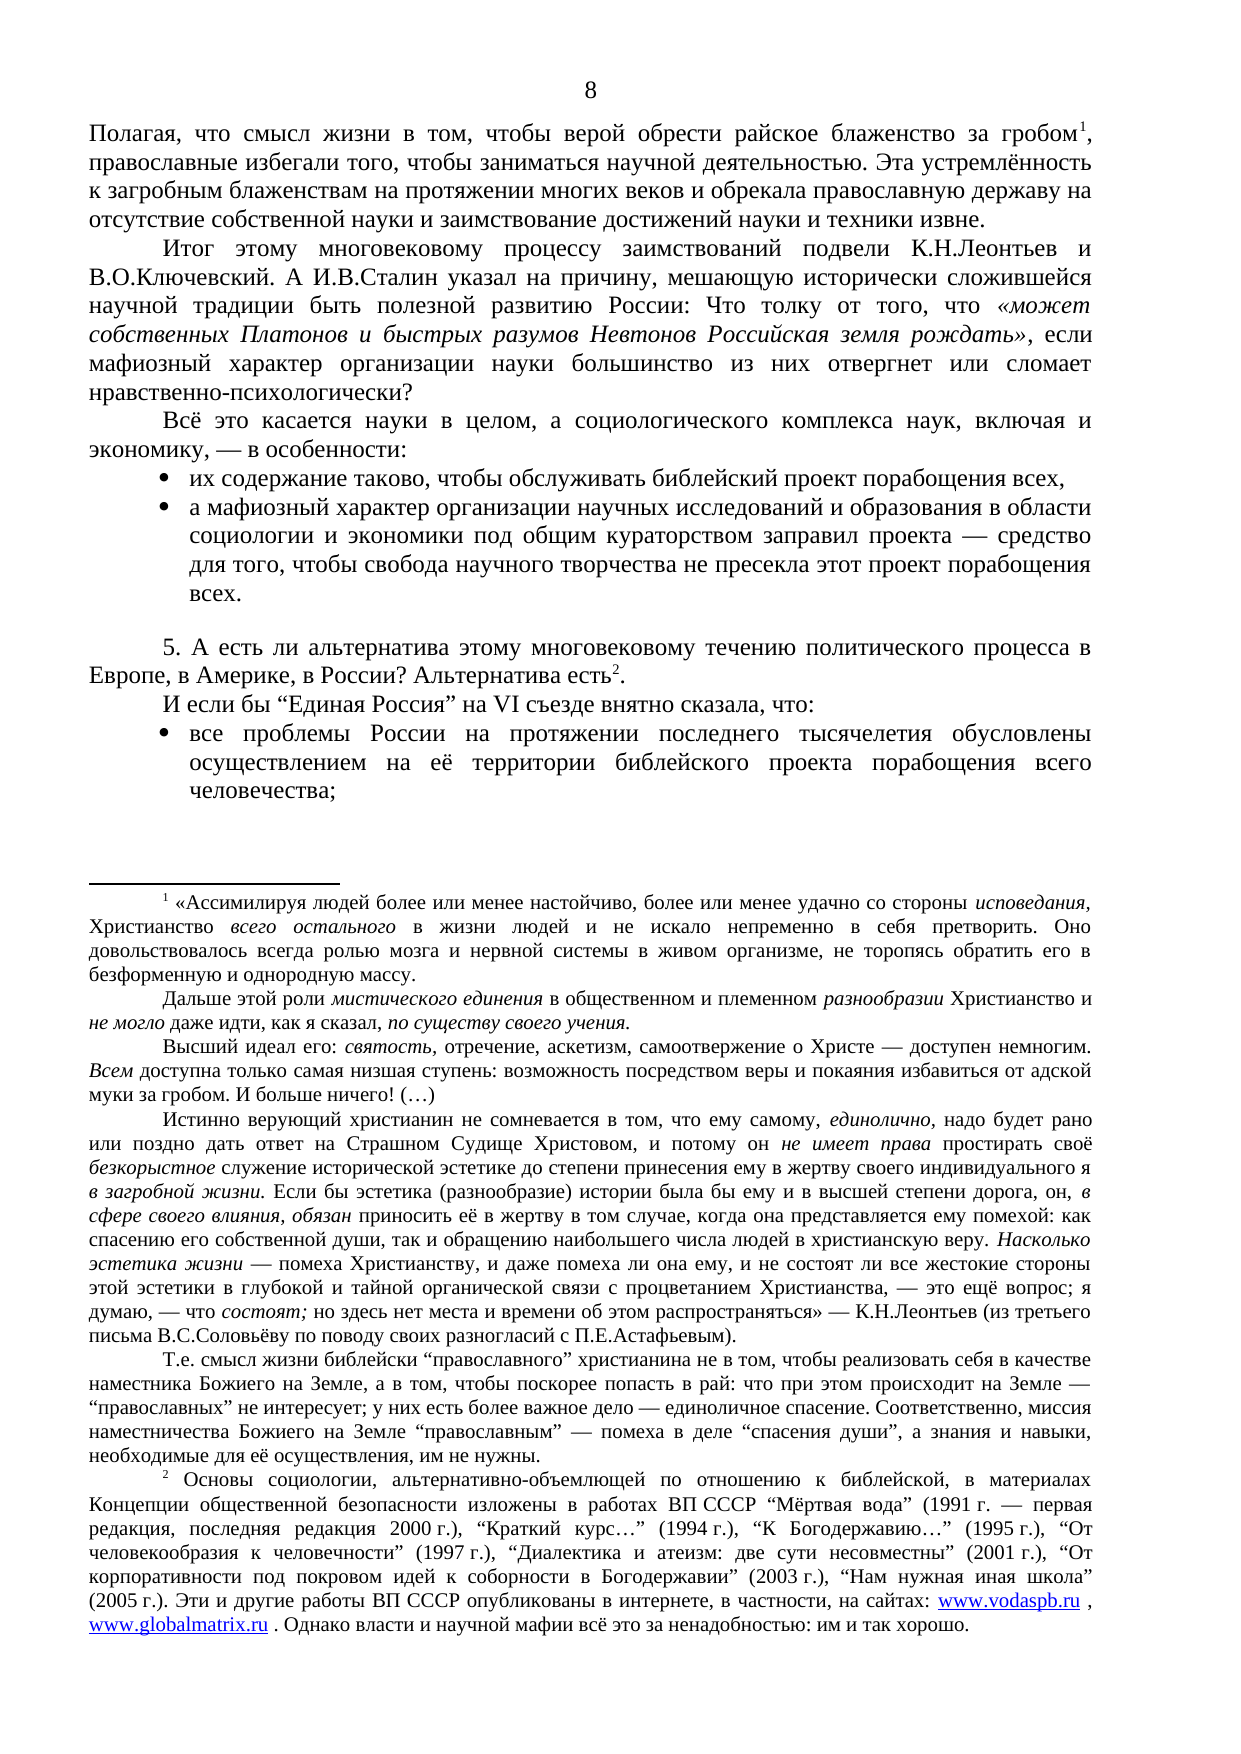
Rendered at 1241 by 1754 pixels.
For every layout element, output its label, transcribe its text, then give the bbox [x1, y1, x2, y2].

text Всё это касается науки в целом, а социологического комплекса наук, включая и экономику, — в особенности: [89, 406, 1092, 463]
text Дальше этой роли мистического единения в общественном и племенном разнообразии Христианство и не могло даже идти, как я сказал, по существу своего учения. [89, 986, 1092, 1034]
text Основы социологии, альтернативно-объемлющей по отношению к библейской, в материалах Концепции общественной безопасности изложены в работах ВП СССР “Мёртвая вода” (1991 г. — первая редакция, последняя редакция 2000 г.), “Краткий курс…” (1994 г.), “К Богодержавию…” (1995 г.), “От человекообразия к человечности” (1997 г.), “Диалектика и атеизм: две сути несовместны” (2001 г.), “От корпоративности под покровом идей к соборности в Богодержавии” (2003 г.), “Нам нужная иная школа” (2005 г.). Эти и другие работы ВП СССР опубликованы в интернете, в частности, на сайтах: www.vodaspb.ru , www.globalmatrix.ru . Однако власти и научной мафии всё это за ненадобностью: им и так хорошо. [89, 1467, 1092, 1636]
text И если бы “Единая Россия” на VI съезде внятно сказала, что: [89, 689, 1092, 718]
list все проблемы России на протяжении последнего тысячелетия обусловлены осуществлением на её территории библейского проекта порабощения всего человечества; [159, 718, 1092, 804]
text Т.е. смысл жизни библейски “православного” христианина не в том, чтобы реализовать себя в качестве наместника Божиего на Земле, а в том, чтобы поскорее попасть в рай: что при этом происходит на Земле — “православных” не интересует; у них есть более важное дело — единоличное спасение. Соответственно, миссия наместничества Божиего на Земле “православным” — помеха в деле “спасения души”, а знания и навыки, необходимые для её осуществления, им не нужны. [89, 1347, 1092, 1467]
text «Ассимилируя людей более или менее настойчиво, более или менее удачно со стороны исповедания, Христианство всего остального в жизни людей и не искало непременно в себя претворить. Оно довольствовалось всегда ролью мозга и нервной системы в живом организме, не торопясь обратить его в безформенную и однородную массу. [89, 890, 1092, 986]
text Истинно верующий христианин не сомневается в том, что ему самому, единолично, надо будет рано или поздно дать ответ на Страшном Судище Христовом, и потому он не имеет права простирать своё безкорыстное служение исторической эстетике до степени принесения ему в жертву своего индивидуального я в загробной жизни. Если бы эстетика (разнообразие) истории была бы ему и в высшей степени дорога, он, в сфере своего влияния, обязан приносить её в жертву в том случае, когда она представляется ему помехой: как спасению его собственной души, так и обращению наибольшего числа людей в христианскую веру. Насколько эстетика жизни — помеха Христианству, и даже помеха ли она ему, и не состоят ли все жестокие стороны этой эстетики в глубокой и тайной органической связи с процветанием Христианства, — это ещё вопрос; я думаю, — что состоят; но здесь нет места и времени об этом распространяться» — К.Н.Леонтьев (из третьего письма В.С.Соловьёву по поводу своих разногласий с П.Е.Астафьевым). [89, 1106, 1092, 1347]
list а мафиозный характер организации научных исследований и образования в области социологии и экономики под общим кураторством заправил проекта — средство для того, чтобы свобода научного творчества не пресекла этот проект порабощения всех. [159, 492, 1092, 607]
text 5. А есть ли альтернатива этому многовековому течению политического процесса в Европе, в Америке, в России? Альтернатива есть. [89, 632, 1092, 689]
text Итог этому многовековому процессу заимствований подвели К.Н.Леонтьев и В.О.Ключевский. А И.В.Сталин указал на причину, мешающую исторически сложившейся научной традиции быть полезной развитию России: Что толку от того, что «может собственных Платонов и быстрых разумов Невтонов Российская земля рождать», если мафиозный характер организации науки большинство из них отвергнет или сломает нравственно-пси­хо­ло­ги­чески? [89, 233, 1092, 406]
list их содержание таково, чтобы обслуживать библейский проект порабощения всех, [159, 463, 1092, 492]
text Полагая, что смысл жизни в том, чтобы верой обрести райское блаженство за гробом, православные избегали того, чтобы заниматься научной деятельностью. Эта устремлённость к загробным блаженствам на протяжении многих веков и обрекала православную державу на отсутствие собственной науки и заимствование достижений науки и техники извне. [89, 118, 1092, 233]
text Высший идеал его: святость, отречение, аскетизм, самоотвержение о Христе — доступен немногим. Всем доступна только самая низшая ступень: возможность посредством веры и покаяния избавиться от адской муки за гробом. И больше ничего! (…) [89, 1034, 1092, 1106]
